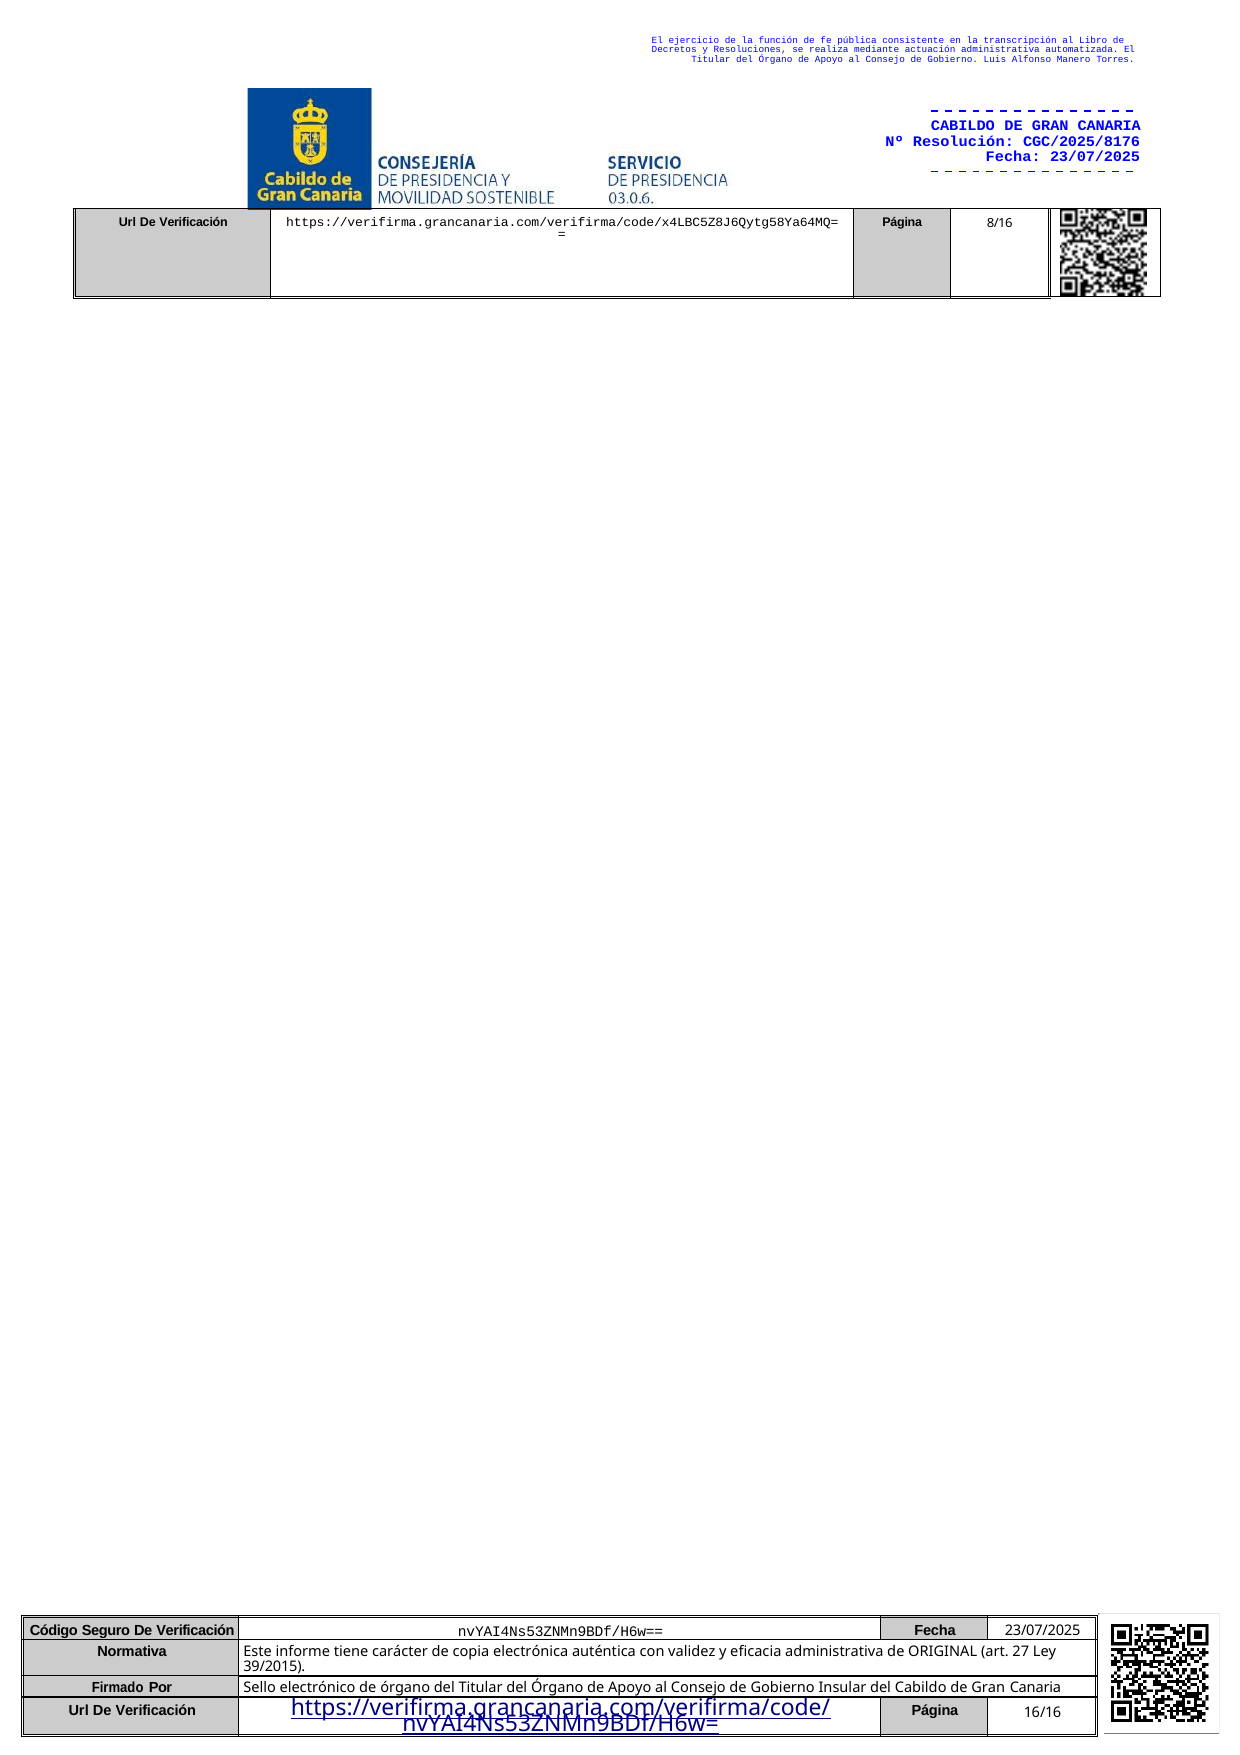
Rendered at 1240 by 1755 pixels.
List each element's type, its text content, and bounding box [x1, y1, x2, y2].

table_cell Url De Verificación [76, 209, 270, 296]
table_header [1147, 209, 1160, 296]
table_cell 8/16 [951, 209, 1048, 296]
table_header [1051, 209, 1060, 296]
table_cell https://verifirma.grancanaria.com/verifirma/code/x4LBC5Z8J6Qytg58Ya64MQ= = [271, 209, 853, 296]
table_cell Página [854, 209, 950, 296]
